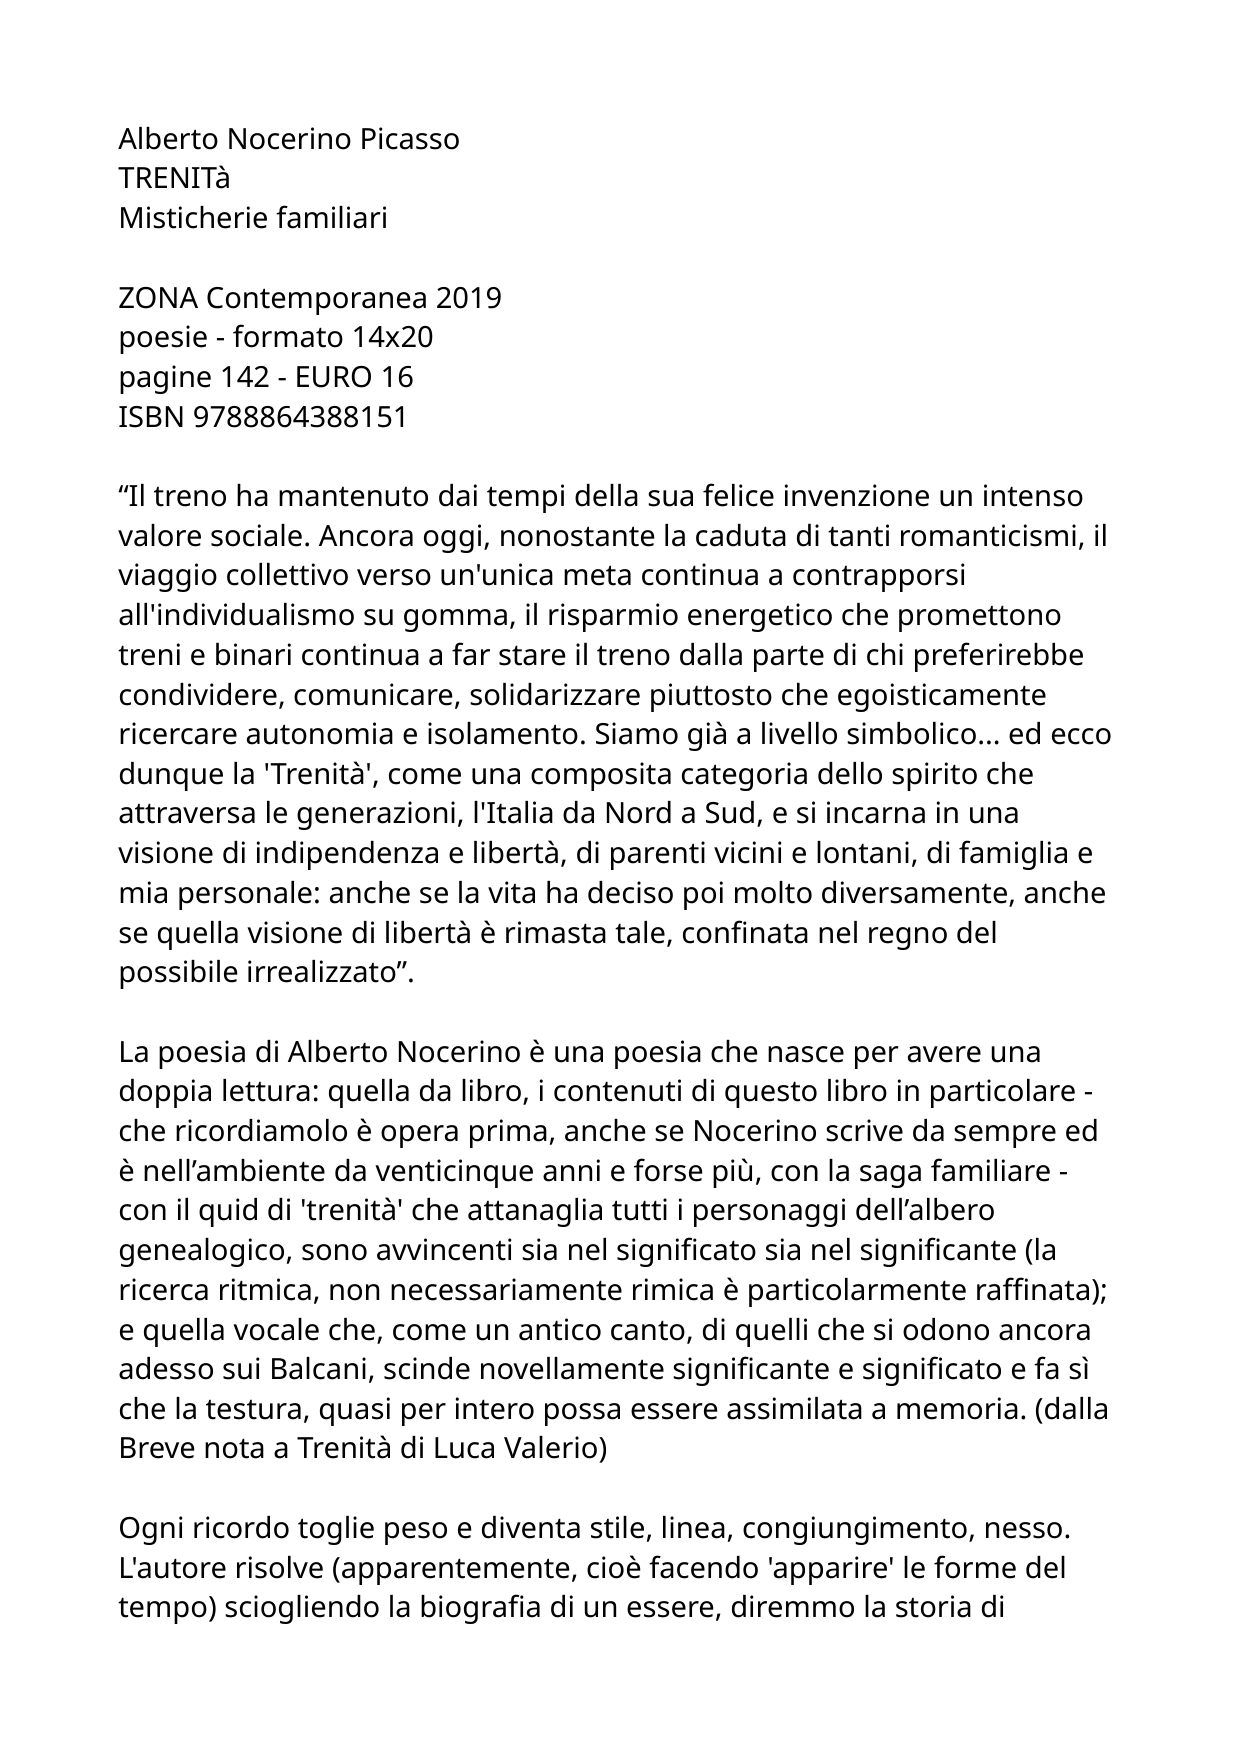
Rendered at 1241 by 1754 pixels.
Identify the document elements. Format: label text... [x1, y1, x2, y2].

text La poesia di Alberto Nocerino è una poesia che nasce per avere una doppia lettura: quella da libro, i contenuti di questo libro in particolare - che ricordiamolo è opera prima, anche se Nocerino scrive da sempre ed è nell’ambiente da venticinque anni e forse più, con la saga familiare - con il quid di 'trenità' che attanaglia tutti i personaggi dell’albero genealogico, sono avvincenti sia nel significato sia nel significante (la ricerca ritmica, non necessariamente rimica è particolarmente raffinata); e quella vocale che, come un antico canto, di quelli che si odono ancora adesso sui Balcani, scinde novellamente significante e significato e fa sì che la testura, quasi per intero possa essere assimilata a memoria. (dalla Breve nota a Trenità di Luca Valerio) [118, 1031, 1122, 1467]
text ZONA Contemporanea 2019 [118, 277, 1122, 317]
text Alberto Nocerino Picasso [118, 118, 1122, 158]
text poesie - formato 14x20 [118, 317, 1122, 356]
text Ogni ricordo toglie peso e diventa stile, linea, congiungimento, nesso. L'autore risolve (apparentemente, cioè facendo 'apparire' le forme del tempo) sciogliendo la biografia di un essere, diremmo la storia di [118, 1507, 1122, 1626]
text TRENITà [118, 158, 1122, 197]
text Misticherie familiari [118, 197, 1122, 237]
text ISBN 9788864388151 [118, 396, 1122, 436]
text “Il treno ha mantenuto dai tempi della sua felice invenzione un intenso valore sociale. Ancora oggi, nonostante la caduta di tanti romanticismi, il viaggio collettivo verso un'unica meta continua a contrapporsi all'individualismo su gomma, il risparmio energetico che promettono treni e binari continua a far stare il treno dalla parte di chi preferirebbe condividere, comunicare, solidarizzare piuttosto che egoisticamente ricercare autonomia e isolamento. Siamo già a livello simbolico... ed ecco dunque la 'Trenità', come una composita categoria dello spirito che attraversa le generazioni, l'Italia da Nord a Sud, e si incarna in una visione di indipendenza e libertà, di parenti vicini e lontani, di famiglia e mia personale: anche se la vita ha deciso poi molto diversamente, anche se quella visione di libertà è rimasta tale, confinata nel regno del possibile irrealizzato”. [118, 475, 1122, 991]
text pagine 142 - EURO 16 [118, 356, 1122, 396]
